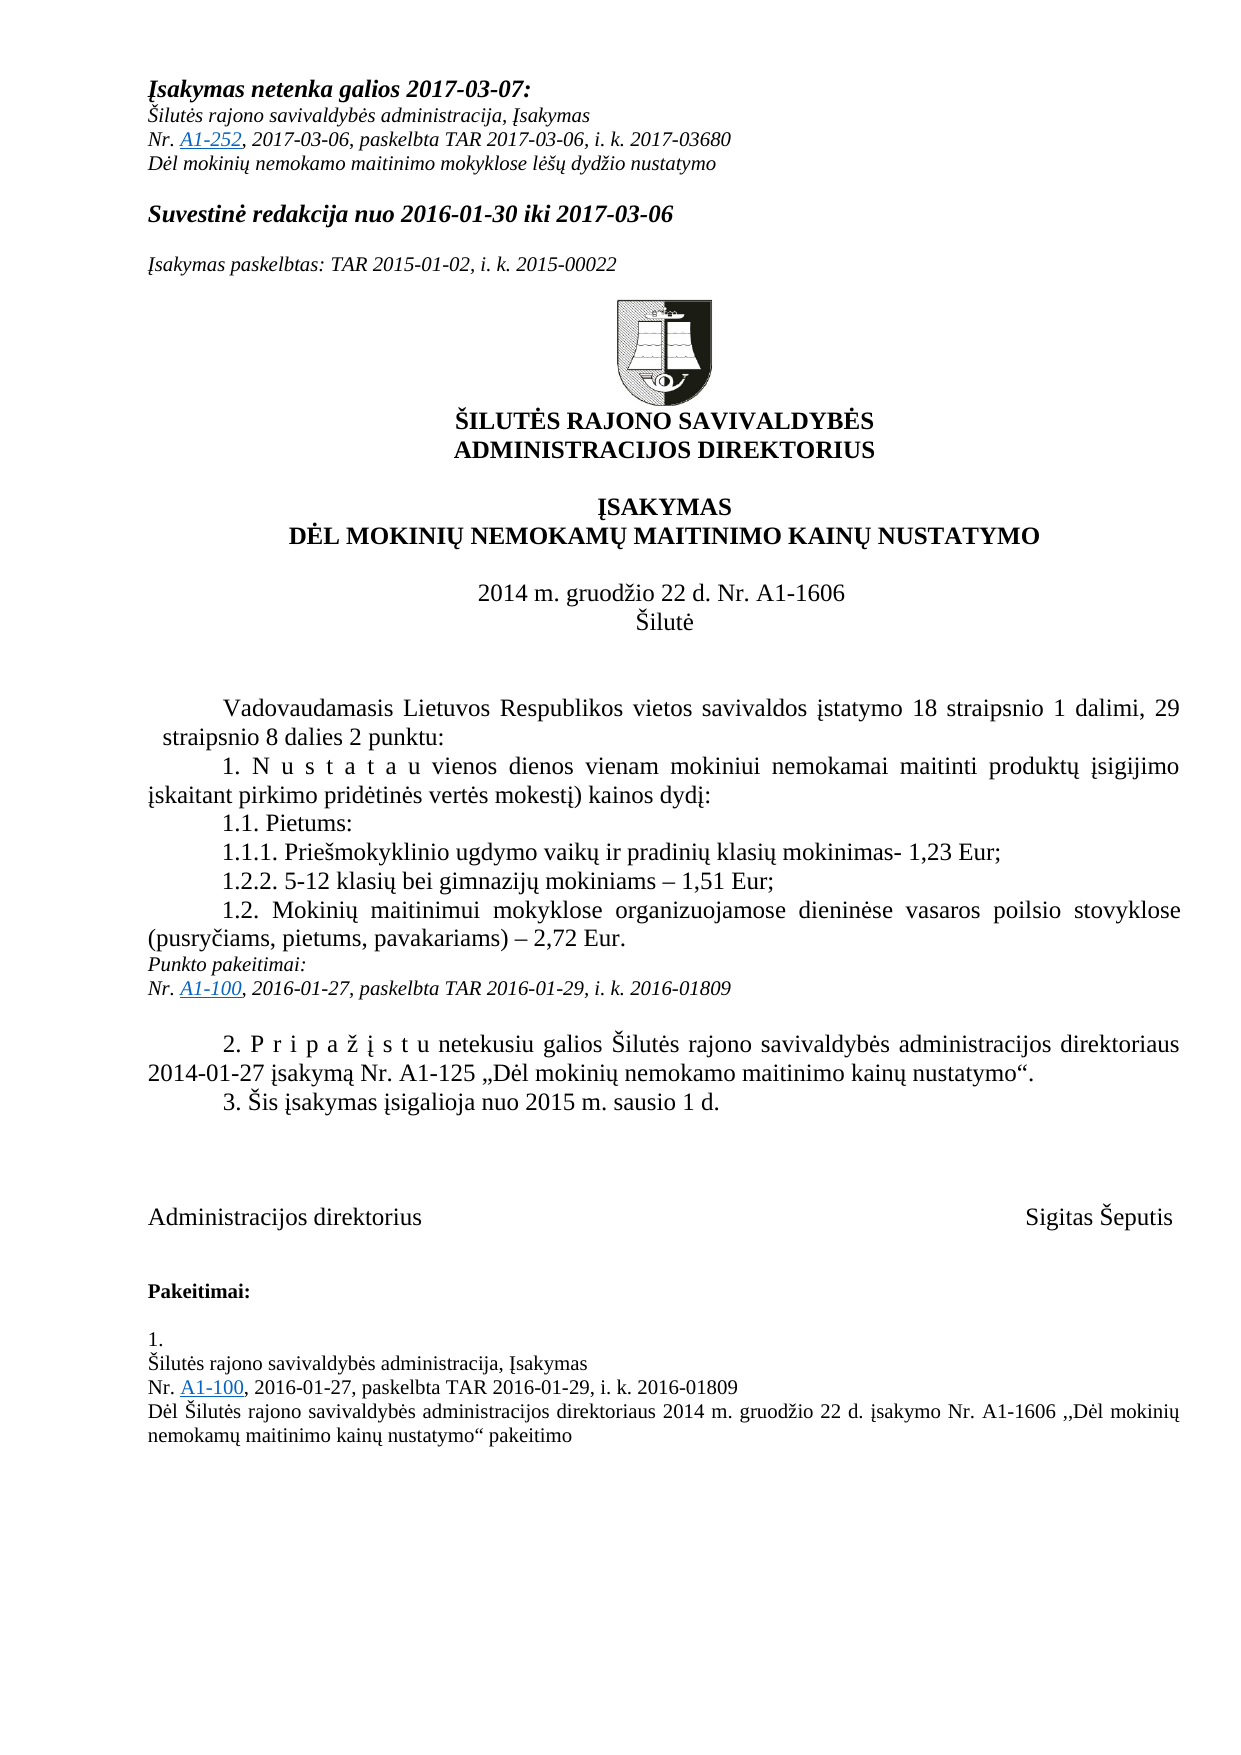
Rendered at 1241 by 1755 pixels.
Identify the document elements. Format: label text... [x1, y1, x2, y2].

text Punkto pakeitimai: [148, 952, 1181, 976]
text 2014 m. gruodžio 22 d. Nr. A1-1606 [148, 578, 1181, 607]
text ĮSAKYMAS [148, 492, 1181, 521]
text Šilutės rajono savivaldybės administracija, Įsakymas [148, 103, 1181, 127]
text Suvestinė redakcija nuo 2016-01-30 iki 2017-03-06 [148, 199, 1181, 228]
text Šilutė [148, 607, 1181, 636]
text Nr. A1-100, 2016-01-27, paskelbta TAR 2016-01-29, i. k. 2016-01809 [148, 976, 1181, 1000]
text 1. [148, 1327, 1181, 1351]
text Šilutės rajono savivaldybėS [129, 406, 1181, 435]
text Šilutės rajono savivaldybės administracija, Įsakymas [148, 1351, 1181, 1375]
text 1.1.1. Priešmokyklinio ugdymo vaikų ir pradinių klasių mokinimas- 1,23 Eur; [148, 837, 1181, 866]
text Nr. A1-100, 2016-01-27, paskelbta TAR 2016-01-29, i. k. 2016-01809 [148, 1375, 1181, 1399]
text Dėl mokinių nemokamo maitinimo mokyklose lėšų dydžio nustatymo [148, 151, 1181, 175]
text 3. Šis įsakymas įsigalioja nuo 2015 m. sausio 1 d. [148, 1087, 1181, 1115]
text Dėl Šilutės rajono savivaldybės administracijos direktoriaus 2014 m. gruodžio 22 d. įsakymo Nr. A1-1606 ,,Dėl mokinių nemokamų maitinimo kainų nustatymo“ pakeitimo [148, 1399, 1181, 1447]
text ADMINISTRACIJOS DIREKTORIUS [148, 435, 1181, 463]
text Įsakymas paskelbtas: TAR 2015-01-02, i. k. 2015-00022 [148, 252, 1181, 276]
text 1. N u s t a t a u vienos dienos vienam mokiniui nemokamai maitinti produktų įsigijimo įskaitant pirkimo pridėtinės vertės mokestį) kainos dydį: [148, 751, 1181, 808]
text Vadovaudamasis Lietuvos Respublikos vietos savivaldos įstatymo 18 straipsnio 1 dalimi, 29 straipsnio 8 dalies 2 punktu: [162, 693, 1181, 751]
text Pakeitimai: [148, 1278, 1181, 1303]
text Administracijos direktorius Sigitas Šeputis [148, 1202, 1181, 1230]
text Nr. A1-252, 2017-03-06, paskelbta TAR 2017-03-06, i. k. 2017-03680 [148, 127, 1181, 151]
text Įsakymas netenka galios 2017-03-07: [148, 74, 1181, 103]
text 1.1. Pietums: [148, 808, 1181, 837]
text 1.2.2. 5-12 klasių bei gimnazijų mokiniams – 1,51 Eur; [148, 866, 1181, 895]
text 1.2. Mokinių maitinimui mokyklose organizuojamose dieninėse vasaros poilsio stovyklose (pusryčiams, pietums, pavakariams) – 2,72 Eur. [148, 895, 1181, 952]
text 2. P r i p a ž į s t u netekusiu galios Šilutės rajono savivaldybės administracijos direktoriaus 2014-01-27 įsakymą Nr. A1-125 „Dėl mokinių nemokamo maitinimo kainų nustatymo“. [148, 1029, 1181, 1087]
text DĖL MOKINIŲ NEMOKAMŲ MAITINIMO KAINŲ NUSTATYMO [148, 521, 1181, 550]
